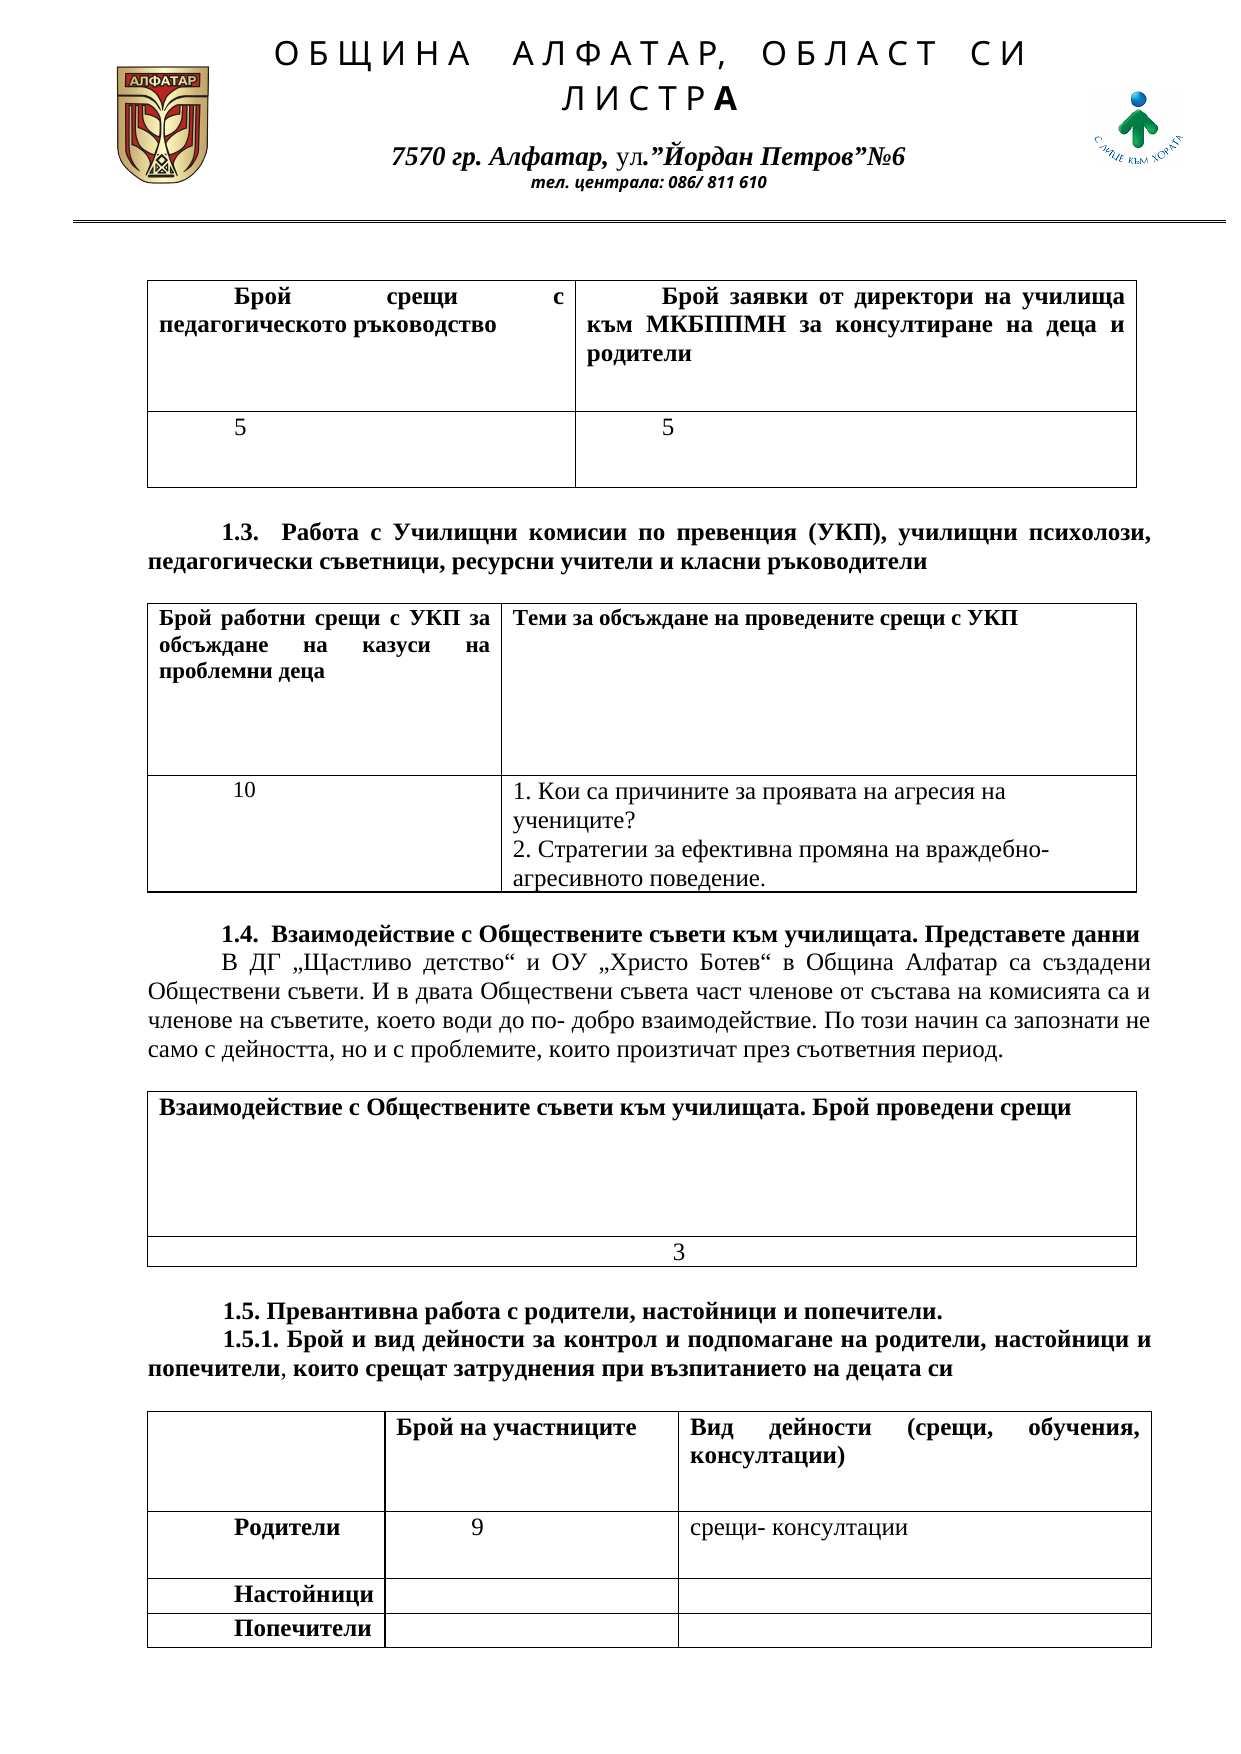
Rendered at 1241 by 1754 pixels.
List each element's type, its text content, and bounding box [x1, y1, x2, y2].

table_cell Попечители [148, 1614, 384, 1647]
table_cell срещи- консултации [679, 1512, 1151, 1578]
table_cell 9 [386, 1512, 678, 1578]
text 1.4. Взаимодействие с Обществените съвети към училищата. Представете данни [148, 919, 1152, 947]
table_cell 5 [148, 412, 575, 487]
table_cell [679, 1579, 1151, 1612]
table_cell Родители [148, 1512, 384, 1578]
table_cell [679, 1614, 1151, 1647]
table_header Взаимодействие с Обществените съвети към училищата. Брой проведени срещи [148, 1092, 1136, 1236]
table_cell Настойници [148, 1579, 384, 1612]
table_header Брой срещи с педагогическото ръководство [148, 281, 575, 411]
text 1.3. Работа с Училищни комисии по превенция (УКП), училищни психолози, педагогически съветници, ресурсни учители и класни ръководители [148, 517, 1152, 574]
table_header Брой на участниците [386, 1412, 678, 1511]
table_cell [386, 1579, 678, 1612]
table_cell 10 [148, 776, 501, 891]
table_header Вид дейности (срещи, обучения, консултации) [679, 1412, 1151, 1511]
table_header Брой работни срещи с УКП за обсъждане на казуси на проблемни деца [148, 604, 501, 775]
table_header [148, 1412, 384, 1511]
table_cell 3 [148, 1237, 1136, 1266]
table_header Теми за обсъждане на проведените срещи с УКП [502, 604, 1136, 775]
table_cell [386, 1614, 678, 1647]
text 1.5. Превантивна работа с родители, настойници и попечители. [148, 1296, 1152, 1324]
text 1.5.1. Брой и вид дейности за контрол и подпомагане на родители, настойници и попечители, които срещат затруднения при възпитанието на децата си [148, 1324, 1152, 1382]
table_header Брой заявки от директори на училища към МКБППМН за консултиране на деца и родители [576, 281, 1136, 411]
text В ДГ „Щастливо детство“ и ОУ „Христо Ботев“ в Община Алфатар са създадени Обществени съвети. И в двата Обществени съвета част членове от състава на комисията са и членове на съветите, което води до по- добро взаимодействие. По този начин са запознати не само с дейността, но и с проблемите, които произтичат през съответния период. [148, 947, 1152, 1062]
table_cell 1. Кои са причините за проявата на агресия на учениците? 2. Стратегии за ефективна промяна на враждебно-агресивното поведение. [502, 776, 1136, 891]
table_cell 5 [576, 412, 1136, 487]
